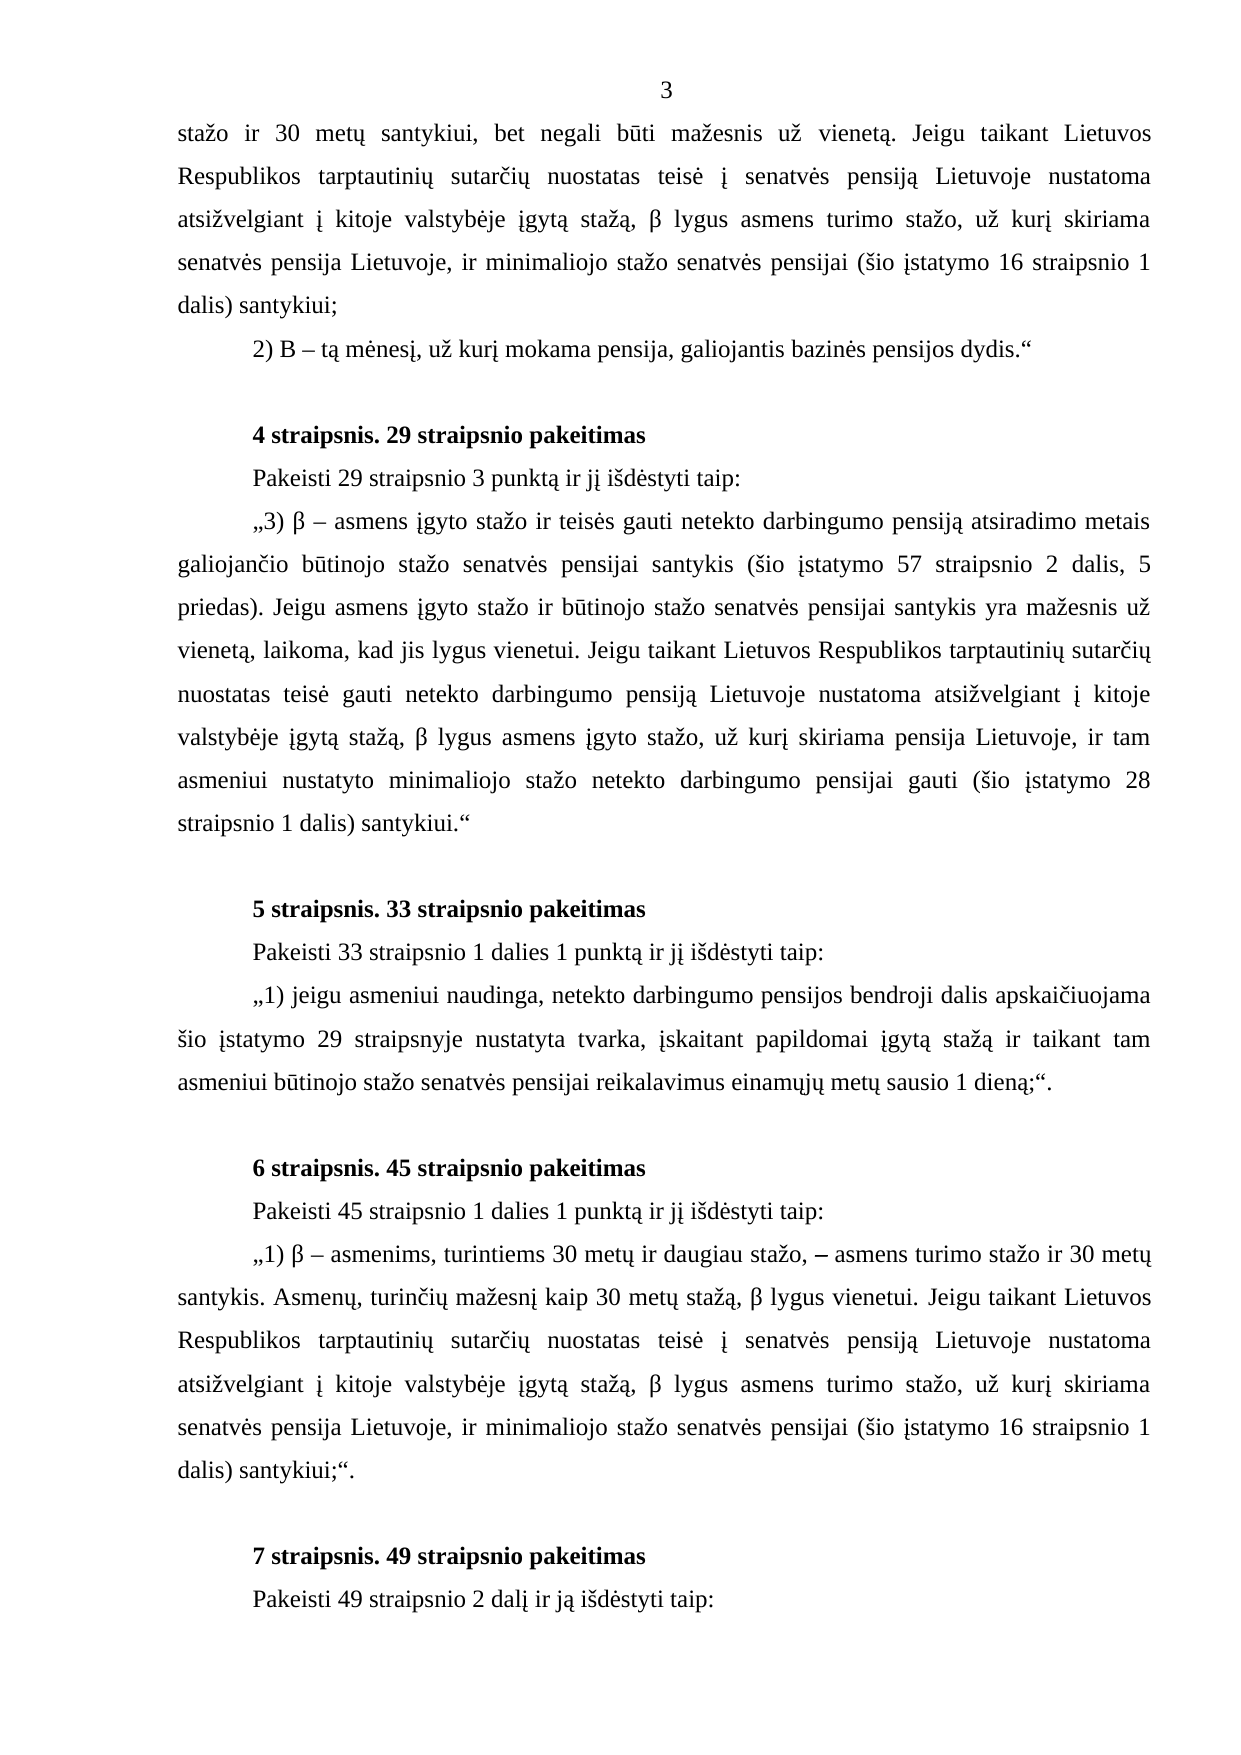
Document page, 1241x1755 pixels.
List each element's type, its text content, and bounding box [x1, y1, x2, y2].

text Pakeisti 49 straipsnio 2 dalį ir ją išdėstyti taip: [177, 1584, 1152, 1613]
text Pakeisti 29 straipsnio 3 punktą ir jį išdėstyti taip: [177, 463, 1152, 492]
text Pakeisti 33 straipsnio 1 dalies 1 punktą ir jį išdėstyti taip: [177, 937, 1152, 966]
text 5 straipsnis. 33 straipsnio pakeitimas [177, 894, 1152, 923]
text Pakeisti 45 straipsnio 1 dalies 1 punktą ir jį išdėstyti taip: [177, 1196, 1152, 1225]
text stažo ir 30 metų santykiui, bet negali būti mažesnis už vienetą. Jeigu taikant Lietuvos Respublikos tarptautinių sutarčių nuostatas teisė į senatvės pensiją Lietuvoje nustatoma atsižvelgiant į kitoje valstybėje įgytą stažą, β lygus asmens turimo stažo, už kurį skiriama senatvės pensija Lietuvoje, ir minimaliojo stažo senatvės pensijai (šio įstatymo 16 straipsnio 1 dalis) santykiui; [177, 118, 1152, 319]
text 7 straipsnis. 49 straipsnio pakeitimas [177, 1541, 1152, 1570]
text „1) jeigu asmeniui naudinga, netekto darbingumo pensijos bendroji dalis apskaičiuojama šio įstatymo 29 straipsnyje nustatyta tvarka, įskaitant papildomai įgytą stažą ir taikant tam asmeniui būtinojo stažo senatvės pensijai reikalavimus einamųjų metų sausio 1 dieną;“. [177, 981, 1152, 1096]
text „3) β – asmens įgyto stažo ir teisės gauti netekto darbingumo pensiją atsiradimo metais galiojančio būtinojo stažo senatvės pensijai santykis (šio įstatymo 57 straipsnio 2 dalis, 5 priedas). Jeigu asmens įgyto stažo ir būtinojo stažo senatvės pensijai santykis yra mažesnis už vienetą, laikoma, kad jis lygus vienetui. Jeigu taikant Lietuvos Respublikos tarptautinių sutarčių nuostatas teisė gauti netekto darbingumo pensiją Lietuvoje nustatoma atsižvelgiant į kitoje valstybėje įgytą stažą, β lygus asmens įgyto stažo, už kurį skiriama pensija Lietuvoje, ir tam asmeniui nustatyto minimaliojo stažo netekto darbingumo pensijai gauti (šio įstatymo 28 straipsnio 1 dalis) santykiui.“ [177, 506, 1152, 837]
text 4 straipsnis. 29 straipsnio pakeitimas [177, 420, 1152, 449]
text 6 straipsnis. 45 straipsnio pakeitimas [177, 1153, 1152, 1182]
text 2) B – tą mėnesį, už kurį mokama pensija, galiojantis bazinės pensijos dydis.“ [177, 334, 1152, 362]
text „1) β – asmenims, turintiems 30 metų ir daugiau stažo, – asmens turimo stažo ir 30 metų santykis. Asmenų, turinčių mažesnį kaip 30 metų stažą, β lygus vienetui. Jeigu taikant Lietuvos Respublikos tarptautinių sutarčių nuostatas teisė į senatvės pensiją Lietuvoje nustatoma atsižvelgiant į kitoje valstybėje įgytą stažą, β lygus asmens turimo stažo, už kurį skiriama senatvės pensija Lietuvoje, ir minimaliojo stažo senatvės pensijai (šio įstatymo 16 straipsnio 1 dalis) santykiui;“. [177, 1239, 1152, 1484]
